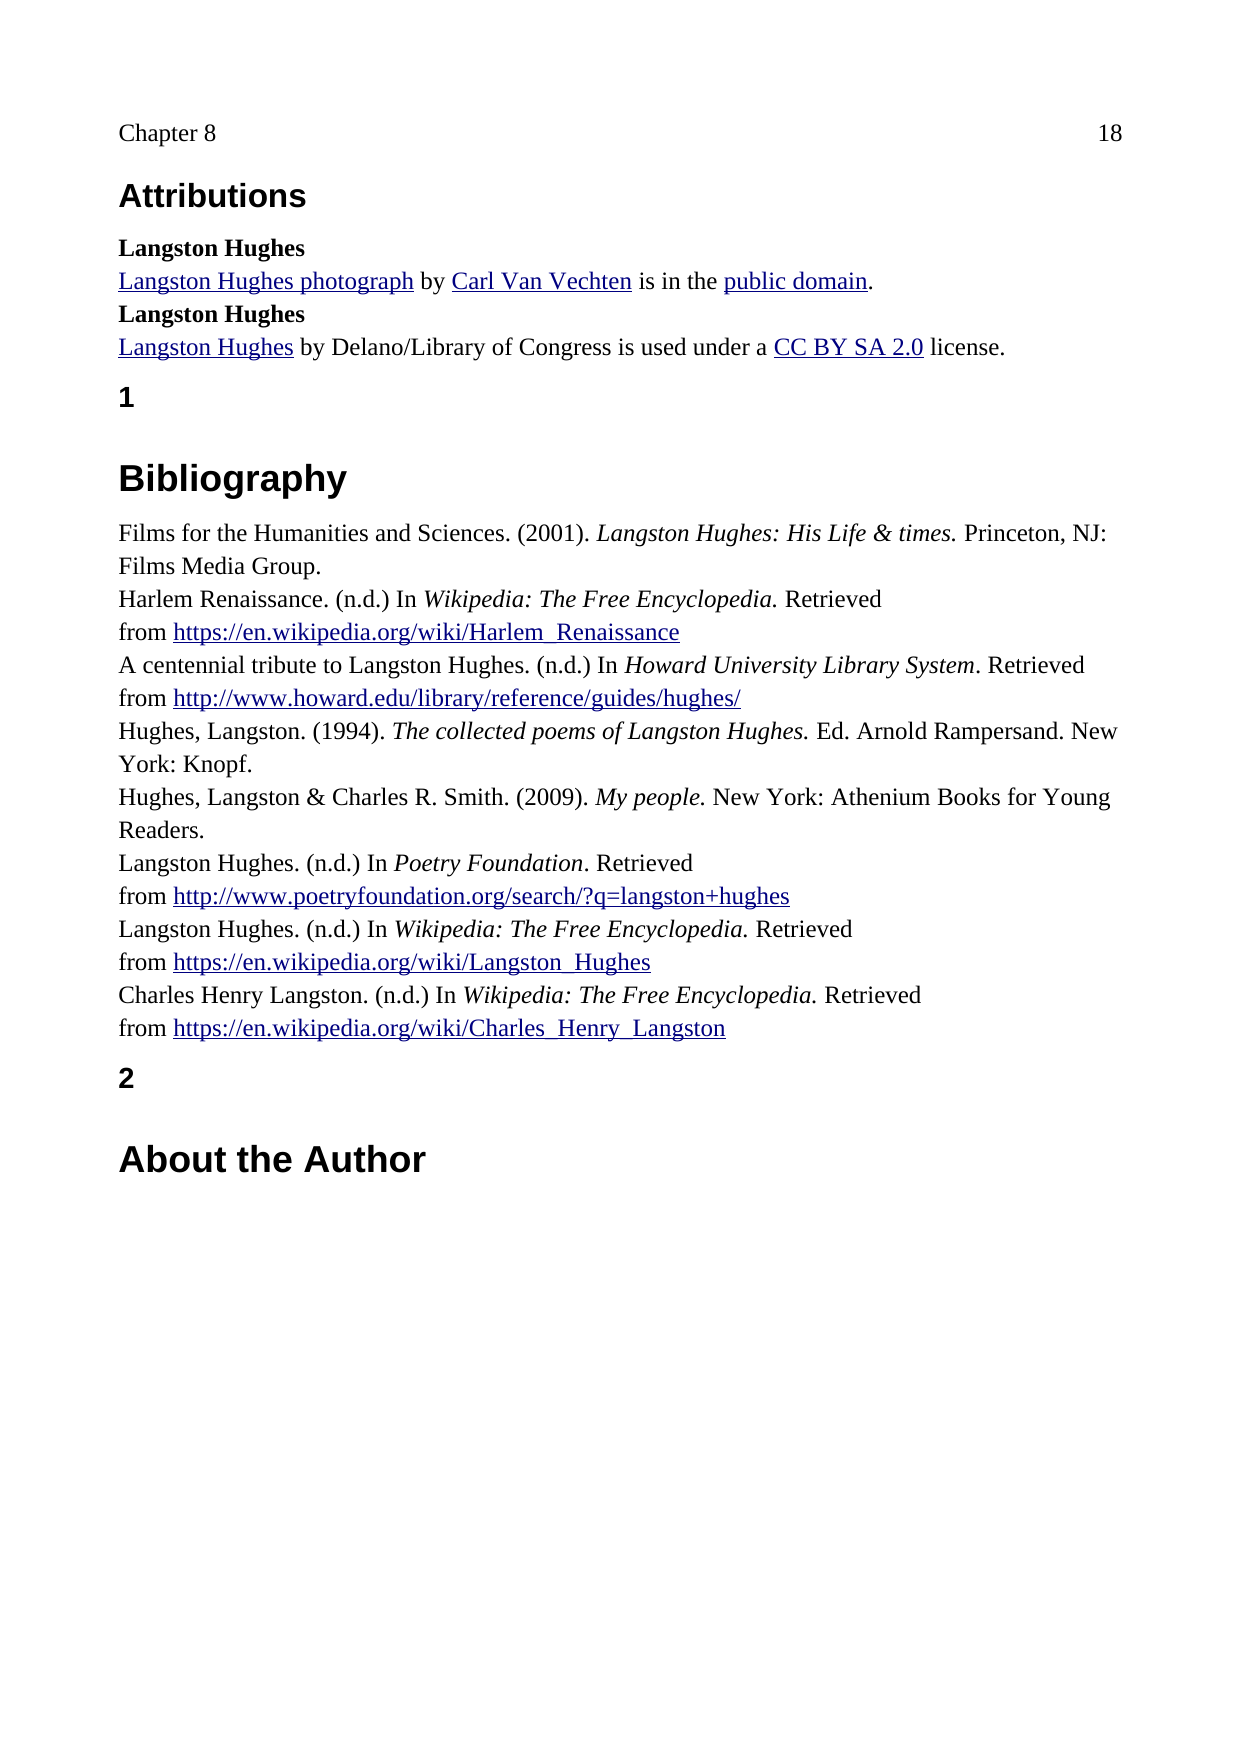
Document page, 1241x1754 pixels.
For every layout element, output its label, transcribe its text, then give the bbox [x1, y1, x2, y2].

text Harlem Renaissance. (n.d.) In Wikipedia: The Free Encyclopedia. Retrieved from https://en.wikipedia.org/wiki/Harlem_Renaissance [118, 374, 1122, 436]
text Langston Hughes Langston Hughes by Delano/Library of Congress is used under a CC BY SA 2.0 license. [118, 176, 1122, 238]
subtitle 2 [118, 837, 1122, 866]
subtitle Bibliography [118, 275, 1122, 304]
subtitle 1 [118, 242, 1122, 271]
text A centennial tribute to Langston Hughes. (n.d.) In Howard University Library System. Retrieved from http://www.howard.edu/library/reference/guides/hughes/ [118, 441, 1122, 502]
text Charles Henry Langston. (n.d.) In Wikipedia: The Free Encyclopedia. Retrieved from https://en.wikipedia.org/wiki/Charles_Henry_Langston [118, 771, 1122, 832]
text Langston Hughes. (n.d.) In Wikipedia: The Free Encyclopedia. Retrieved from https://en.wikipedia.org/wiki/Langston_Hughes [118, 705, 1122, 766]
text Langston Hughes. (n.d.) In Poetry Foundation. Retrieved from http://www.poetryfoundation.org/search/?q=langston+hughes [118, 639, 1122, 700]
subtitle About the Author [118, 870, 1122, 898]
text Films for the Humanities and Sciences. (2001). Langston Hughes: His Life & times. Princeton, NJ: Films Media Group. [118, 308, 1122, 370]
text Hughes, Langston. (1994). The collected poems of Langston Hughes. Ed. Arnold Rampersand. New York: Knopf. [118, 507, 1122, 568]
text Hughes, Langston & Charles R. Smith. (2009). My people. New York: Athenium Books for Young Readers. [118, 573, 1122, 634]
